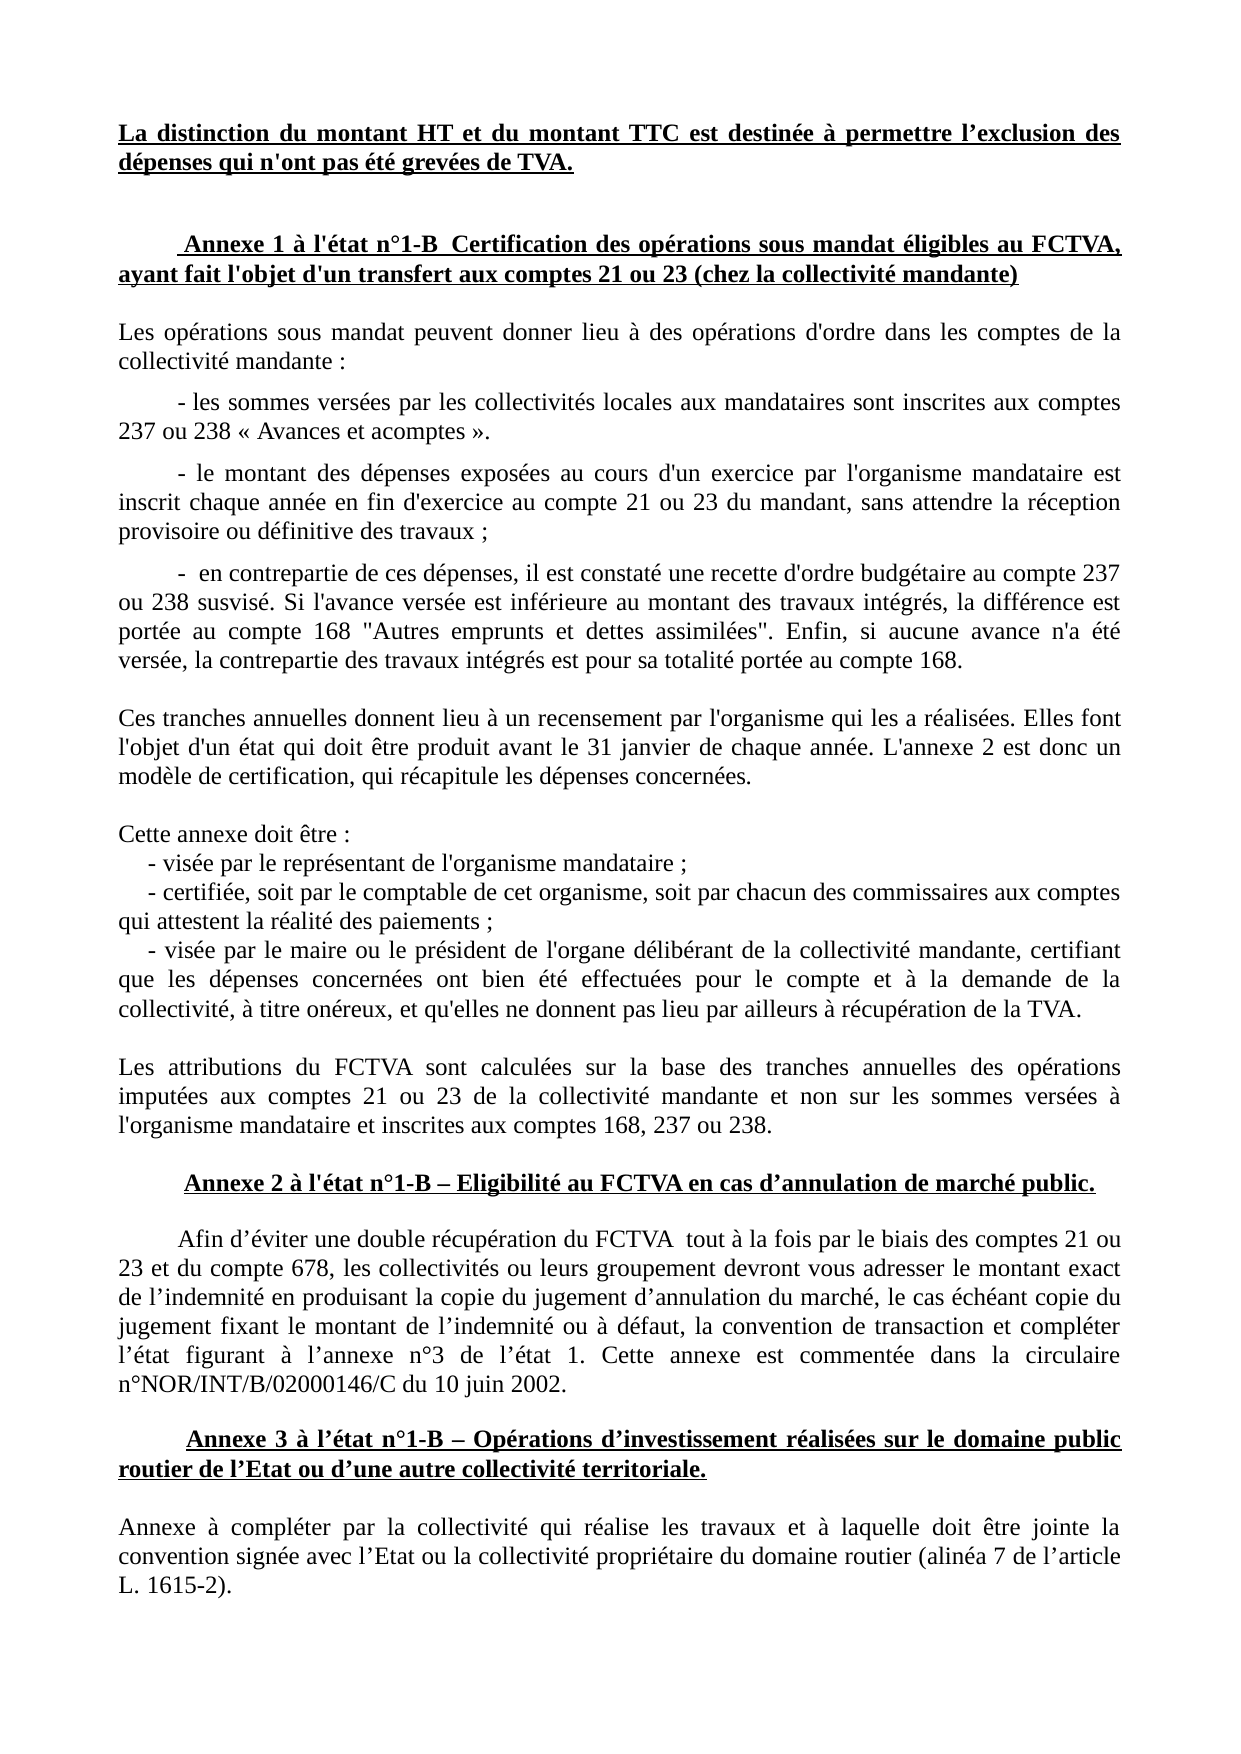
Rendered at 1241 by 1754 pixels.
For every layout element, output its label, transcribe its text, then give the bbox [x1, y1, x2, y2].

text - certifiée, soit par le comptable de cet organisme, soit par chacun des commissaires aux comptes qui attestent la réalité des paiements ; [118, 877, 1122, 935]
text Annexe 3 à l’état n°1-B – Opérations d’investissement réalisées sur le domaine public routier de l’Etat ou d’une autre collectivité territoriale. [118, 1424, 1122, 1482]
text - les sommes versées par les collectivités locales aux mandataires sont inscrites aux comptes 237 ou 238 « Avances et acomptes ». [118, 387, 1122, 445]
text - en contrepartie de ces dépenses, il est constaté une recette d'ordre budgétaire au compte 237 ou 238 susvisé. Si l'avance versée est inférieure au montant des travaux intégrés, la différence est portée au compte 168 "Autres emprunts et dettes assimilées". Enfin, si aucune avance n'a été versée, la contrepartie des travaux intégrés est pour sa totalité portée au compte 168. [118, 557, 1122, 674]
text Annexe à compléter par la collectivité qui réalise les travaux et à laquelle doit être jointe la convention signée avec l’Etat ou la collectivité propriétaire du domaine routier (alinéa 7 de l’article L. 1615-2). [118, 1512, 1122, 1599]
text La distinction du montant HT et du montant TTC est destinée à permettre l’exclusion des dépenses qui n'ont pas été grevées de TVA. [118, 118, 1122, 176]
text Cette annexe doit être : [118, 819, 1122, 848]
text Ces tranches annuelles donnent lieu à un recensement par l'organisme qui les a réalisées. Elles font l'objet d'un état qui doit être produit avant le 31 janvier de chaque année. L'annexe 2 est donc un modèle de certification, qui récapitule les dépenses concernées. [118, 703, 1122, 790]
text Les opérations sous mandat peuvent donner lieu à des opérations d'ordre dans les comptes de la collectivité mandante : [118, 317, 1122, 375]
text Les attributions du FCTVA sont calculées sur la base des tranches annuelles des opérations imputées aux comptes 21 ou 23 de la collectivité mandante et non sur les sommes versées à l'organisme mandataire et inscrites aux comptes 168, 237 ou 238. [118, 1052, 1122, 1139]
text - visée par le maire ou le président de l'organe délibérant de la collectivité mandante, certifiant que les dépenses concernées ont bien été effectuées pour le compte et à la demande de la collectivité, à titre onéreux, et qu'elles ne donnent pas lieu par ailleurs à récupération de la TVA. [118, 935, 1122, 1022]
text Annexe 2 à l'état n°1-B – Eligibilité au FCTVA en cas d’annulation de marché public. [118, 1168, 1122, 1197]
text Annexe 1 à l'état n°1-B Certification des opérations sous mandat éligibles au FCTVA, ayant fait l'objet d'un transfert aux comptes 21 ou 23 (chez la collectivité mandante) [118, 229, 1122, 287]
text Afin d’éviter une double récupération du FCTVA tout à la fois par le biais des comptes 21 ou 23 et du compte 678, les collectivités ou leurs groupement devront vous adresser le montant exact de l’indemnité en produisant la copie du jugement d’annulation du marché, le cas échéant copie du jugement fixant le montant de l’indemnité ou à défaut, la convention de transaction et compléter l’état figurant à l’annexe n°3 de l’état 1. Cette annexe est commentée dans la circulaire n°NOR/INT/B/02000146/C du 10 juin 2002. [118, 1223, 1122, 1398]
text - visée par le représentant de l'organisme mandataire ; [118, 848, 1122, 877]
text - le montant des dépenses exposées au cours d'un exercice par l'organisme mandataire est inscrit chaque année en fin d'exercice au compte 21 ou 23 du mandant, sans attendre la réception provisoire ou définitive des travaux ; [118, 458, 1122, 545]
